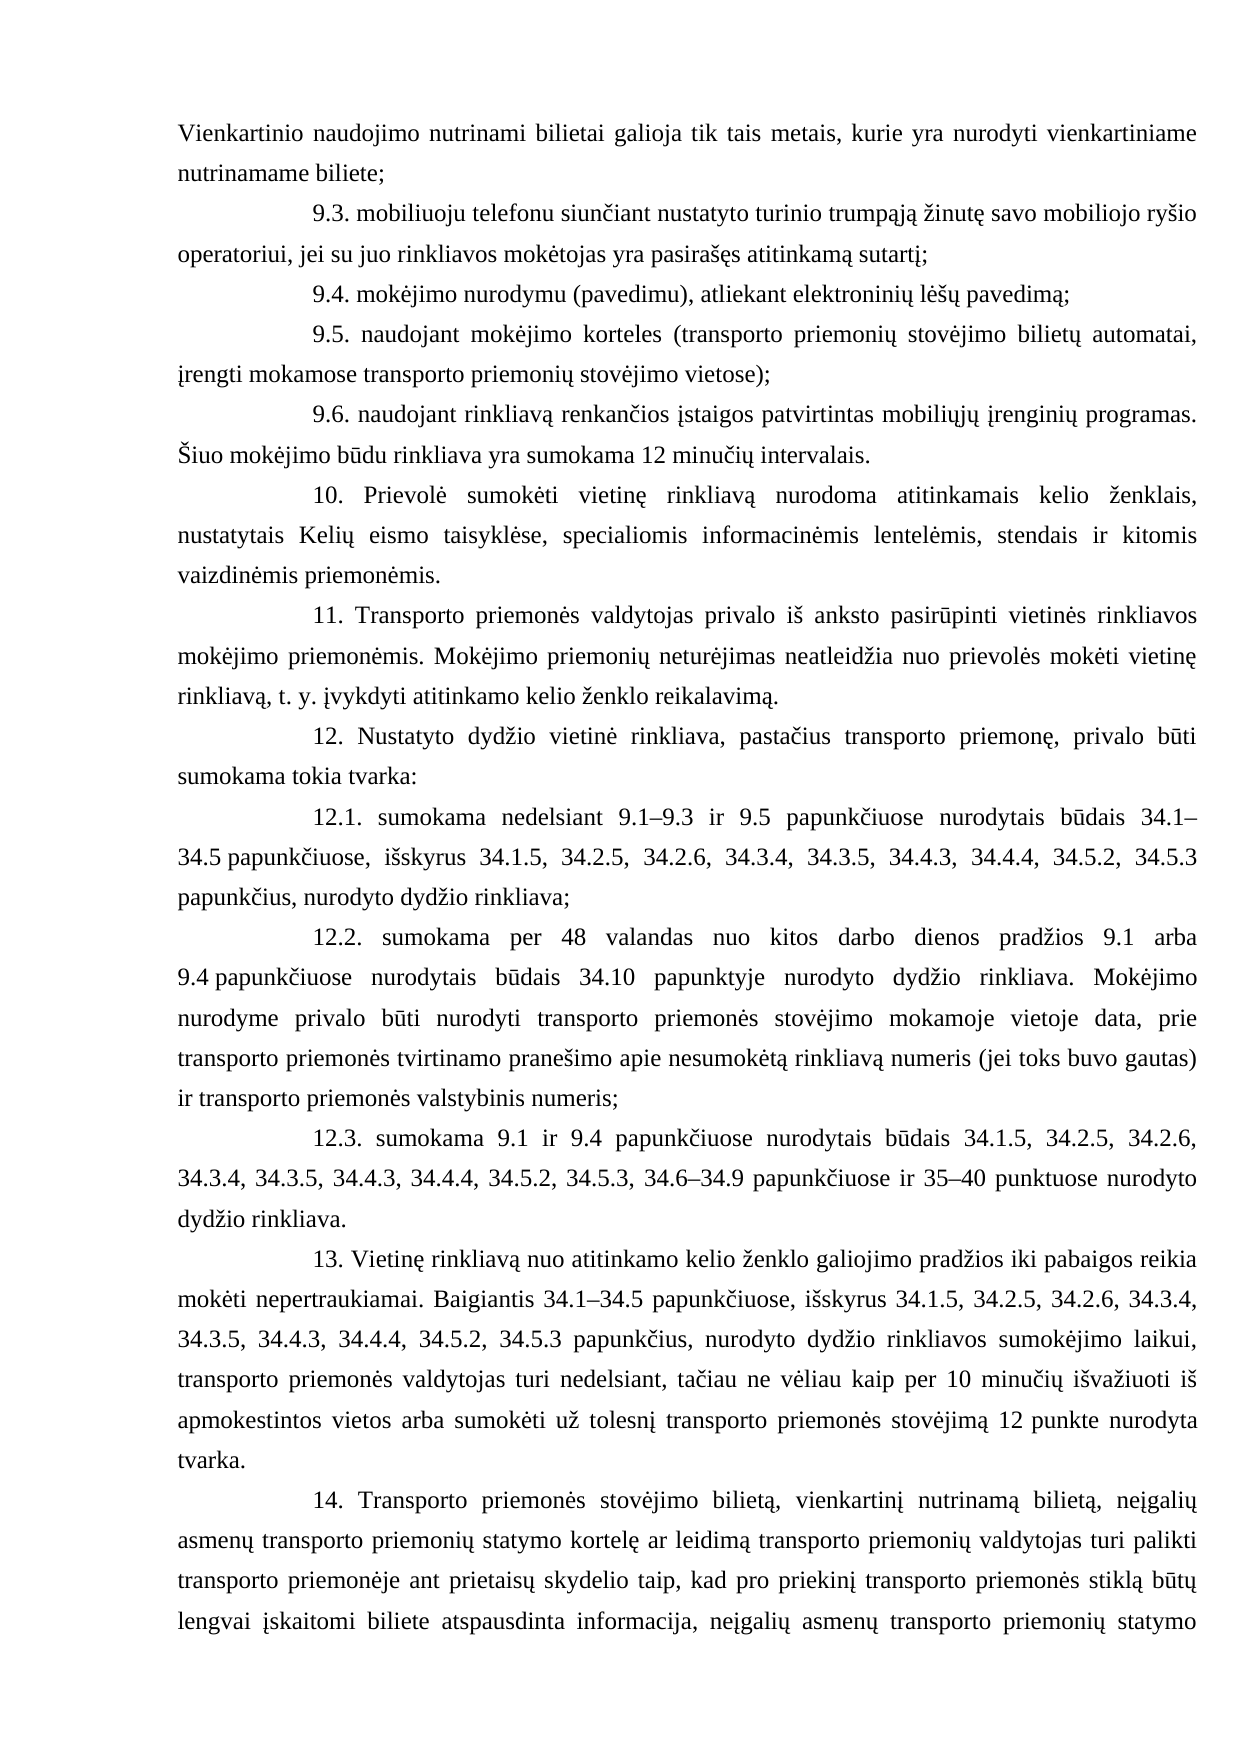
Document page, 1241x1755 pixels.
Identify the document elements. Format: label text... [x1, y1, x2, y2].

text 12.2. sumokama per 48 valandas nuo kitos darbo dienos pradžios 9.1 arba 9.4 papunkčiuose nurodytais būdais 34.10 papunktyje nurodyto dydžio rinkliava. Mokėjimo nurodyme privalo būti nurodyti transporto priemonės stovėjimo mokamoje vietoje data, prie transporto priemonės tvirtinamo pranešimo apie nesumokėtą rinkliavą numeris (jei toks buvo gautas) ir transporto priemonės valstybinis numeris; [177, 922, 1198, 1112]
text 12. Nustatyto dydžio vietinė rinkliava, pastačius transporto priemonę, privalo būti sumokama tokia tvarka: [177, 721, 1198, 790]
text 9.6. naudojant rinkliavą renkančios įstaigos patvirtintas mobiliųjų įrenginių programas. Šiuo mokėjimo būdu rinkliava yra sumokama 12 minučių intervalais. [177, 399, 1198, 468]
text 9.3. mobiliuoju telefonu siunčiant nustatyto turinio trumpąją žinutę savo mobiliojo ryšio operatoriui, jei su juo rinkliavos mokėtojas yra pasirašęs atitinkamą sutartį; [177, 198, 1198, 267]
text 9.4. mokėjimo nurodymu (pavedimu), atliekant elektroninių lėšų pavedimą; [177, 279, 1198, 308]
text 12.3. sumokama 9.1 ir 9.4 papunkčiuose nurodytais būdais 34.1.5, 34.2.5, 34.2.6, 34.3.4, 34.3.5, 34.4.3, 34.4.4, 34.5.2, 34.5.3, 34.6–34.9 papunkčiuose ir 35–40 punktuose nurodyto dydžio rinkliava. [177, 1123, 1198, 1232]
text 10. Prievolė sumokėti vietinę rinkliavą nurodoma atitinkamais kelio ženklais, nustatytais Kelių eismo taisyklėse, specialiomis informacinėmis lentelėmis, stendais ir kitomis vaizdinėmis priemonėmis. [177, 480, 1198, 589]
text 11. Transporto priemonės valdytojas privalo iš anksto pasirūpinti vietinės rinkliavos mokėjimo priemonėmis. Mokėjimo priemonių neturėjimas neatleidžia nuo prievolės mokėti vietinę rinkliavą, t. y. įvykdyti atitinkamo kelio ženklo reikalavimą. [177, 601, 1198, 710]
text 13. Vietinę rinkliavą nuo atitinkamo kelio ženklo galiojimo pradžios iki pabaigos reikia mokėti nepertraukiamai. Baigiantis 34.1–34.5 papunkčiuose, išskyrus 34.1.5, 34.2.5, 34.2.6, 34.3.4, 34.3.5, 34.4.3, 34.4.4, 34.5.2, 34.5.3 papunkčius, nurodyto dydžio rinkliavos sumokėjimo laikui, transporto priemonės valdytojas turi nedelsiant, tačiau ne vėliau kaip per 10 minučių išvažiuoti iš apmokestintos vietos arba sumokėti už tolesnį transporto priemonės stovėjimą 12 punkte nurodyta tvarka. [177, 1244, 1198, 1474]
text Vienkartinio naudojimo nutrinami bilietai galioja tik tais metais, kurie yra nurodyti vienkartiniame nutrinamame biliete; [177, 118, 1198, 187]
text 14. Transporto priemonės stovėjimo bilietą, vienkartinį nutrinamą bilietą, neįgalių asmenų transporto priemonių statymo kortelę ar leidimą transporto priemonių valdytojas turi palikti transporto priemonėje ant prietaisų skydelio taip, kad pro priekinį transporto priemonės stiklą būtų lengvai įskaitomi biliete atspausdinta informacija, neįgalių asmenų transporto priemonių statymo [177, 1485, 1198, 1634]
text 9.5. naudojant mokėjimo korteles (transporto priemonių stovėjimo bilietų automatai, įrengti mokamose transporto priemonių stovėjimo vietose); [177, 319, 1198, 388]
text 12.1. sumokama nedelsiant 9.1–9.3 ir 9.5 papunkčiuose nurodytais būdais 34.1–34.5 papunkčiuose, išskyrus 34.1.5, 34.2.5, 34.2.6, 34.3.4, 34.3.5, 34.4.3, 34.4.4, 34.5.2, 34.5.3 papunkčius, nurodyto dydžio rinkliava; [177, 802, 1198, 911]
